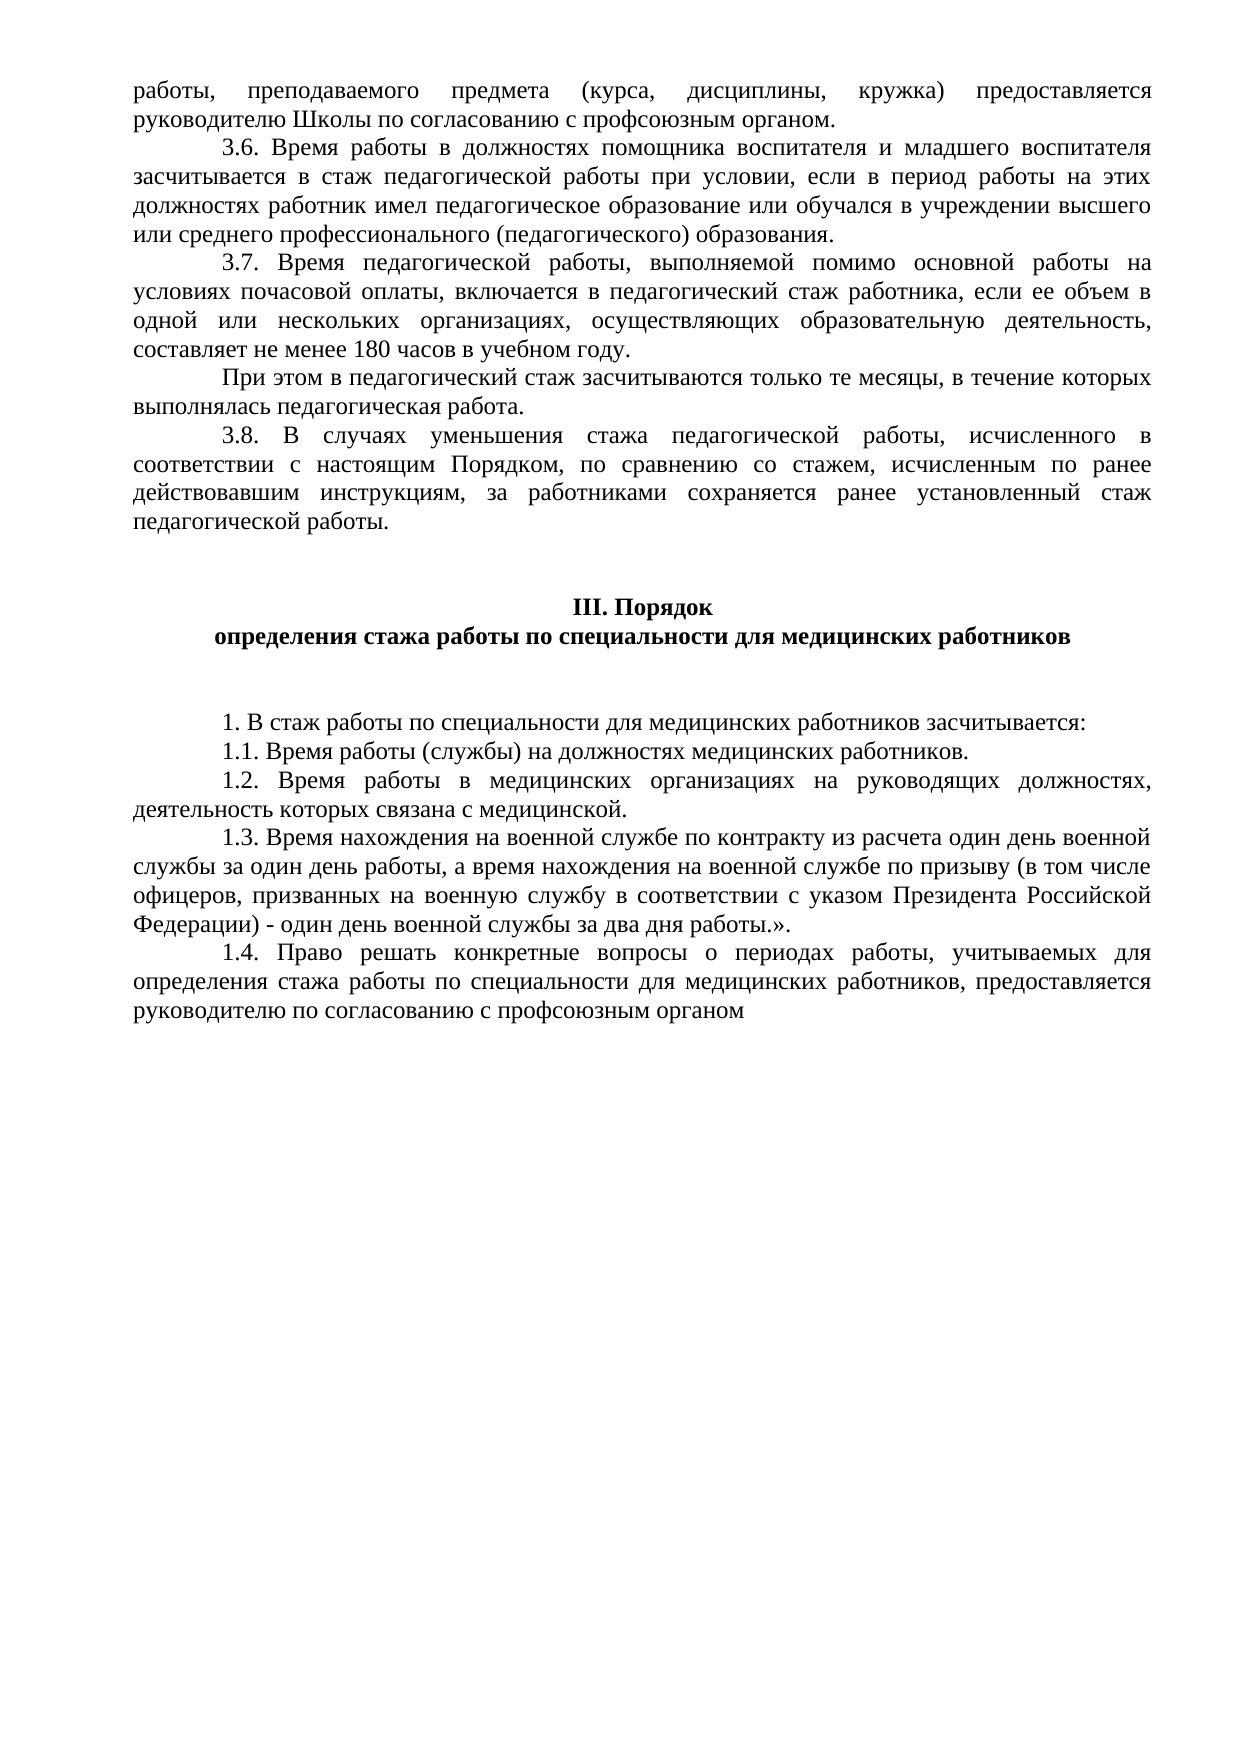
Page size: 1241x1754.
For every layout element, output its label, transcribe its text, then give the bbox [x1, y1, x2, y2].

text III. Порядок [133, 592, 1152, 621]
text 1.1. Время работы (службы) на должностях медицинских работников. [133, 736, 1152, 765]
text 1. В стаж работы по специальности для медицинских работников засчитывается: [133, 707, 1152, 736]
text 3.7. Время педагогической работы, выполняемой помимо основной работы на условиях почасовой оплаты, включается в педагогический стаж работника, если ее объем в одной или нескольких организациях, осуществляющих образовательную деятельность, составляет не менее 180 часов в учебном году. [133, 247, 1152, 362]
text 3.8. В случаях уменьшения стажа педагогической работы, исчисленного в соответствии с настоящим Порядком, по сравнению со стажем, исчисленным по ранее действовавшим инструкциям, за работниками сохраняется ранее установленный стаж педагогической работы. [133, 420, 1152, 535]
text 1.2. Время работы в медицинских организациях на руководящих должностях, деятельность которых связана с медицинской. [133, 765, 1152, 822]
text работы, преподаваемого предмета (курса, дисциплины, кружка) предоставляется руководителю Школы по согласованию с профсоюзным органом. [133, 75, 1152, 132]
text 1.4. Право решать конкретные вопросы о периодах работы, учитываемых для определения стажа работы по специальности для медицинских работников, предоставляется руководителю по согласованию с профсоюзным органом [133, 937, 1152, 1024]
text 1.3. Время нахождения на военной службе по контракту из расчета один день военной службы за один день работы, а время нахождения на военной службе по призыву (в том числе офицеров, призванных на военную службу в соответствии с указом Президента Российской Федерации) - один день военной службы за два дня работы.». [133, 822, 1152, 937]
text 3.6. Время работы в должностях помощника воспитателя и младшего воспитателя засчитывается в стаж педагогической работы при условии, если в период работы на этих должностях работник имел педагогическое образование или обучался в учреждении высшего или среднего профессионального (педагогического) образования. [133, 132, 1152, 247]
text определения стажа работы по специальности для медицинских работников [133, 621, 1152, 650]
text При этом в педагогический стаж засчитываются только те месяцы, в течение которых выполнялась педагогическая работа. [133, 362, 1152, 420]
